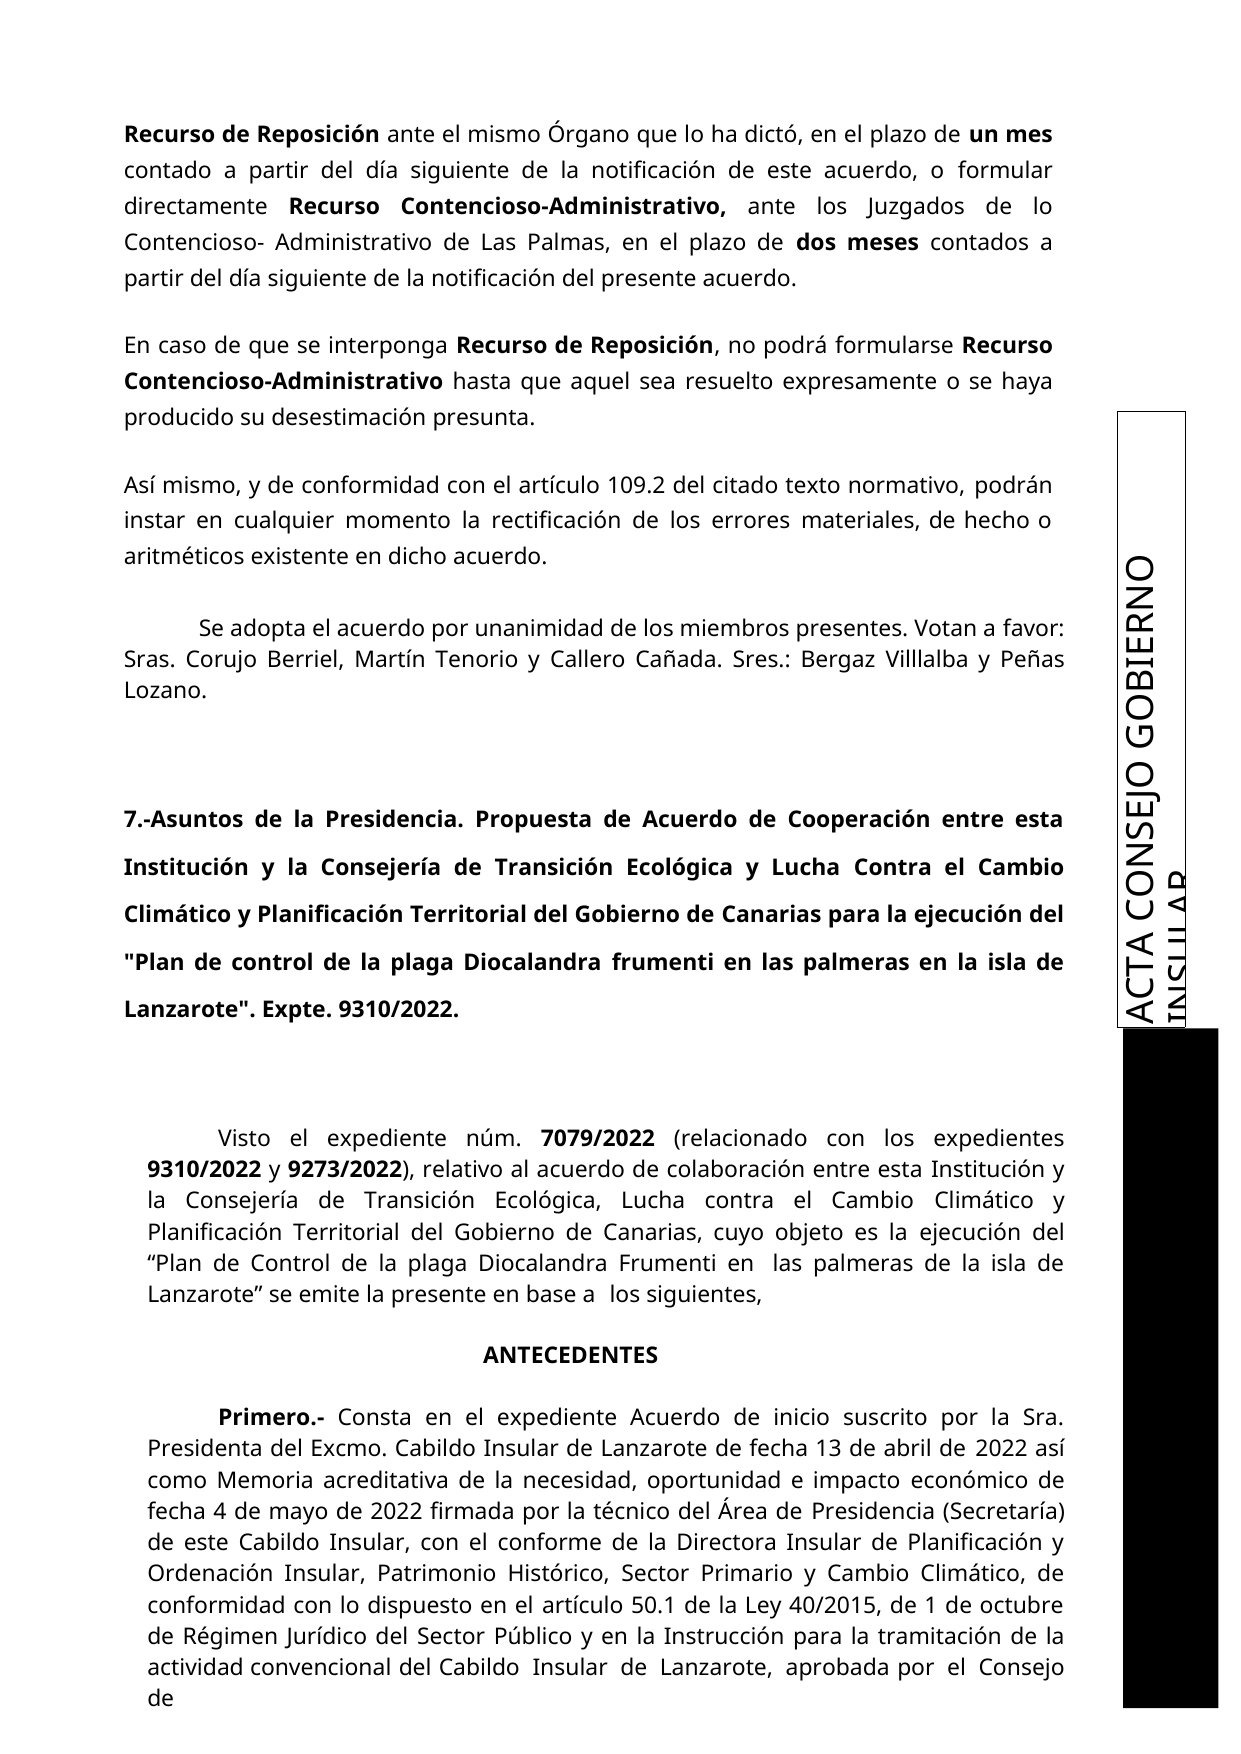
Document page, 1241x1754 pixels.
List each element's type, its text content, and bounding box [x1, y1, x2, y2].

text Así mismo, y de conformidad con el artículo 109.2 del citado texto normativo, podrán instar en cualquier momento la rectificación de los errores materiales, de hecho o aritméticos existente en dicho acuerdo. [123, 469, 1053, 571]
text ACTA CONSEJO GOBIERNO INSULAR [1118, 414, 1183, 1027]
subtitle 7.-Asuntos de la Presidencia. Propuesta de Acuerdo de Cooperación entre esta Institución y la Consejería de Transición Ecológica y Lucha Contra el Cambio Climático y Planificación Territorial del Gobierno de Canarias para la ejecución del "Plan de control de la plaga Diocalandra frumenti en las palmeras en la isla de Lanzarote". Expte. 9310/2022. [123, 803, 1064, 1024]
text En caso de que se interponga Recurso de Reposición, no podrá formularse Recurso Contencioso-Administrativo hasta que aquel sea resuelto expresamente o se haya producido su desestimación presunta. [123, 329, 1053, 432]
text Visto el expediente núm. 7079/2022 (relacionado con los expedientes 9310/2022 y 9273/2022), relativo al acuerdo de colaboración entre esta Institución y la Consejería de Transición Ecológica, Lucha contra el Cambio Climático y Planificación Territorial del Gobierno de Canarias, cuyo objeto es la ejecución del “Plan de Control de la plaga Diocalandra Frumenti en las palmeras de la isla de Lanzarote” se emite la presente en base a los siguientes, [147, 1122, 1065, 1309]
subtitle ANTECEDENTES [312, 1339, 828, 1370]
text Primero.- Consta en el expediente Acuerdo de inicio suscrito por la Sra. Presidenta del Excmo. Cabildo Insular de Lanzarote de fecha 13 de abril de 2022 así como Memoria acreditativa de la necesidad, oportunidad e impacto económico de fecha 4 de mayo de 2022 firmada por la técnico del Área de Presidencia (Secretaría) de este Cabildo Insular, con el conforme de la Directora Insular de Planificación y Ordenación Insular, Patrimonio Histórico, Sector Primario y Cambio Climático, de conformidad con lo dispuesto en el artículo 50.1 de la Ley 40/2015, de 1 de octubre de Régimen Jurídico del Sector Público y en la Instrucción para la tramitación de la actividad convencional del Cabildo Insular de Lanzarote, aprobada por el Consejo de [147, 1401, 1065, 1713]
text Recurso de Reposición ante el mismo Órgano que lo ha dictó, en el plazo de un mes contado a partir del día siguiente de la notificación de este acuerdo, o formular directamente Recurso Contencioso-Administrativo, ante los Juzgados de lo Contencioso- Administrativo de Las Palmas, en el plazo de dos meses contados a partir del día siguiente de la notificación del presente acuerdo. [123, 118, 1053, 293]
text Se adopta el acuerdo por unanimidad de los miembros presentes. Votan a favor: Sras. Corujo Berriel, Martín Tenorio y Callero Cañada. Sres.: Bergaz Villlalba y Peñas Lozano. [123, 612, 1064, 706]
